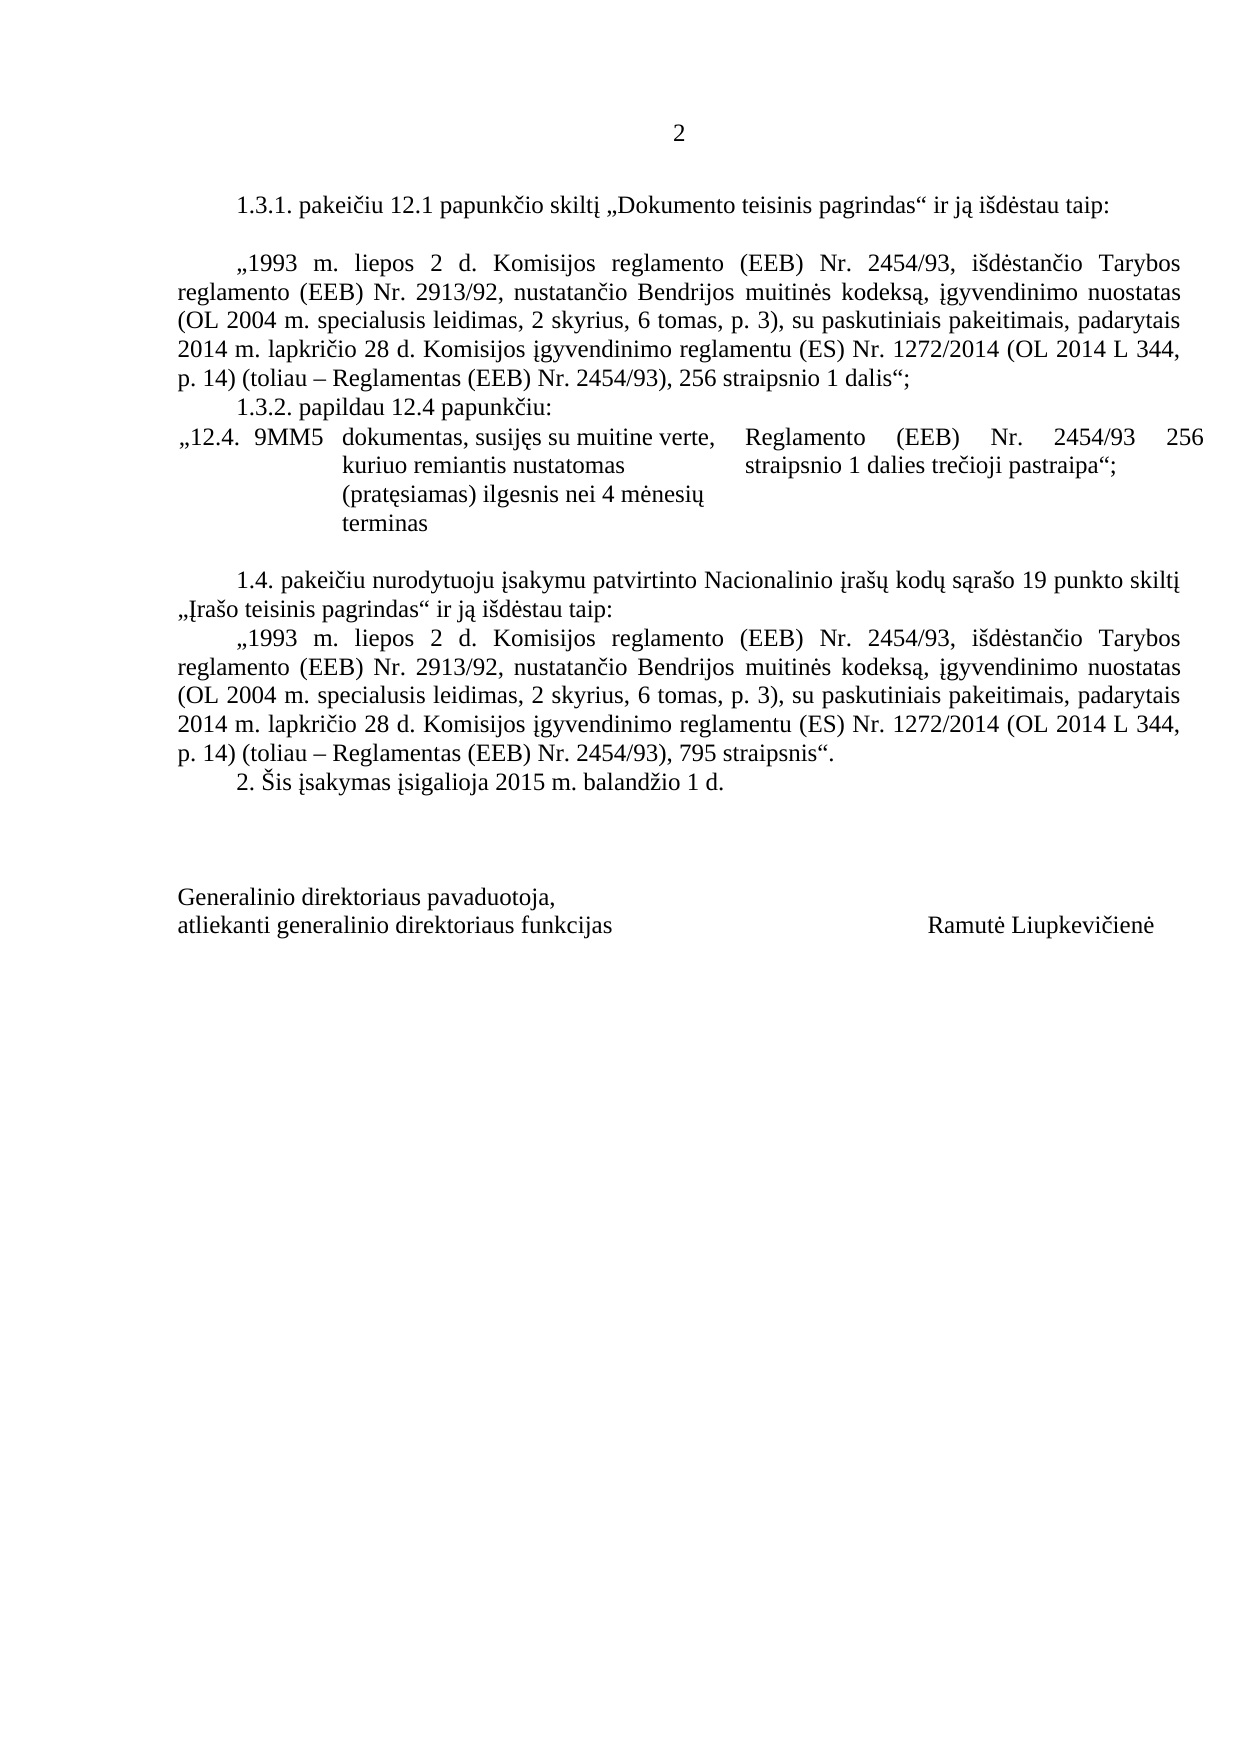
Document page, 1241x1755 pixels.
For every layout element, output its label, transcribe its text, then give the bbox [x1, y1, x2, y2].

text „1993 m. liepos 2 d. Komisijos reglamento (EEB) Nr. 2454/93, išdėstančio Tarybos reglamento (EEB) Nr. 2913/92, nustatančio Bendrijos muitinės kodeksą, įgyvendinimo nuostatas (OL 2004 m. specialusis leidimas, 2 skyrius, 6 tomas, p. 3), su paskutiniais pakeitimais, padarytais 2014 m. lapkričio 28 d. Komisijos įgyvendinimo reglamentu (ES) Nr. 1272/2014 (OL 2014 L 344, p. 14) (toliau – Reglamentas (EEB) Nr. 2454/93), 795 straipsnis“. [177, 623, 1181, 767]
text atliekanti generalinio direktoriaus funkcijas Ramutė Liupkevičienė [177, 911, 1181, 939]
text 1.4. pakeičiu nurodytuoju įsakymu patvirtinto Nacionalinio įrašų kodų sąrašo 19 punkto skiltį „Įrašo teisinis pagrindas“ ir ją išdėstau taip: [177, 566, 1181, 623]
text 1.3.1. pakeičiu 12.1 papunkčio skiltį „Dokumento teisinis pagrindas“ ir ją išdėstau taip: [177, 190, 1181, 219]
table_header dokumentas, susijęs su muitine verte, kuriuo remiantis nustatomas (pratęsiamas) ilgesnis nei 4 mėnesių terminas [340, 420, 743, 537]
text 1.3.2. papildau 12.4 papunkčiu: [177, 392, 1181, 420]
table_header 9MM5 [253, 420, 340, 537]
text 2. Šis įsakymas įsigalioja 2015 m. balandžio 1 d. [177, 767, 1181, 796]
text „1993 m. liepos 2 d. Komisijos reglamento (EEB) Nr. 2454/93, išdėstančio Tarybos reglamento (EEB) Nr. 2913/92, nustatančio Bendrijos muitinės kodeksą, įgyvendinimo nuostatas (OL 2004 m. specialusis leidimas, 2 skyrius, 6 tomas, p. 3), su paskutiniais pakeitimais, padarytais 2014 m. lapkričio 28 d. Komisijos įgyvendinimo reglamentu (ES) Nr. 1272/2014 (OL 2014 L 344, p. 14) (toliau – Reglamentas (EEB) Nr. 2454/93), 256 straipsnio 1 dalis“; [177, 248, 1181, 392]
table_header Reglamento (EEB) Nr. 2454/93 256 straipsnio 1 dalies trečioji pastraipa“; [743, 420, 1206, 537]
text Generalinio direktoriaus pavaduotoja, [177, 882, 1181, 911]
table_header „12.4. [177, 420, 253, 537]
